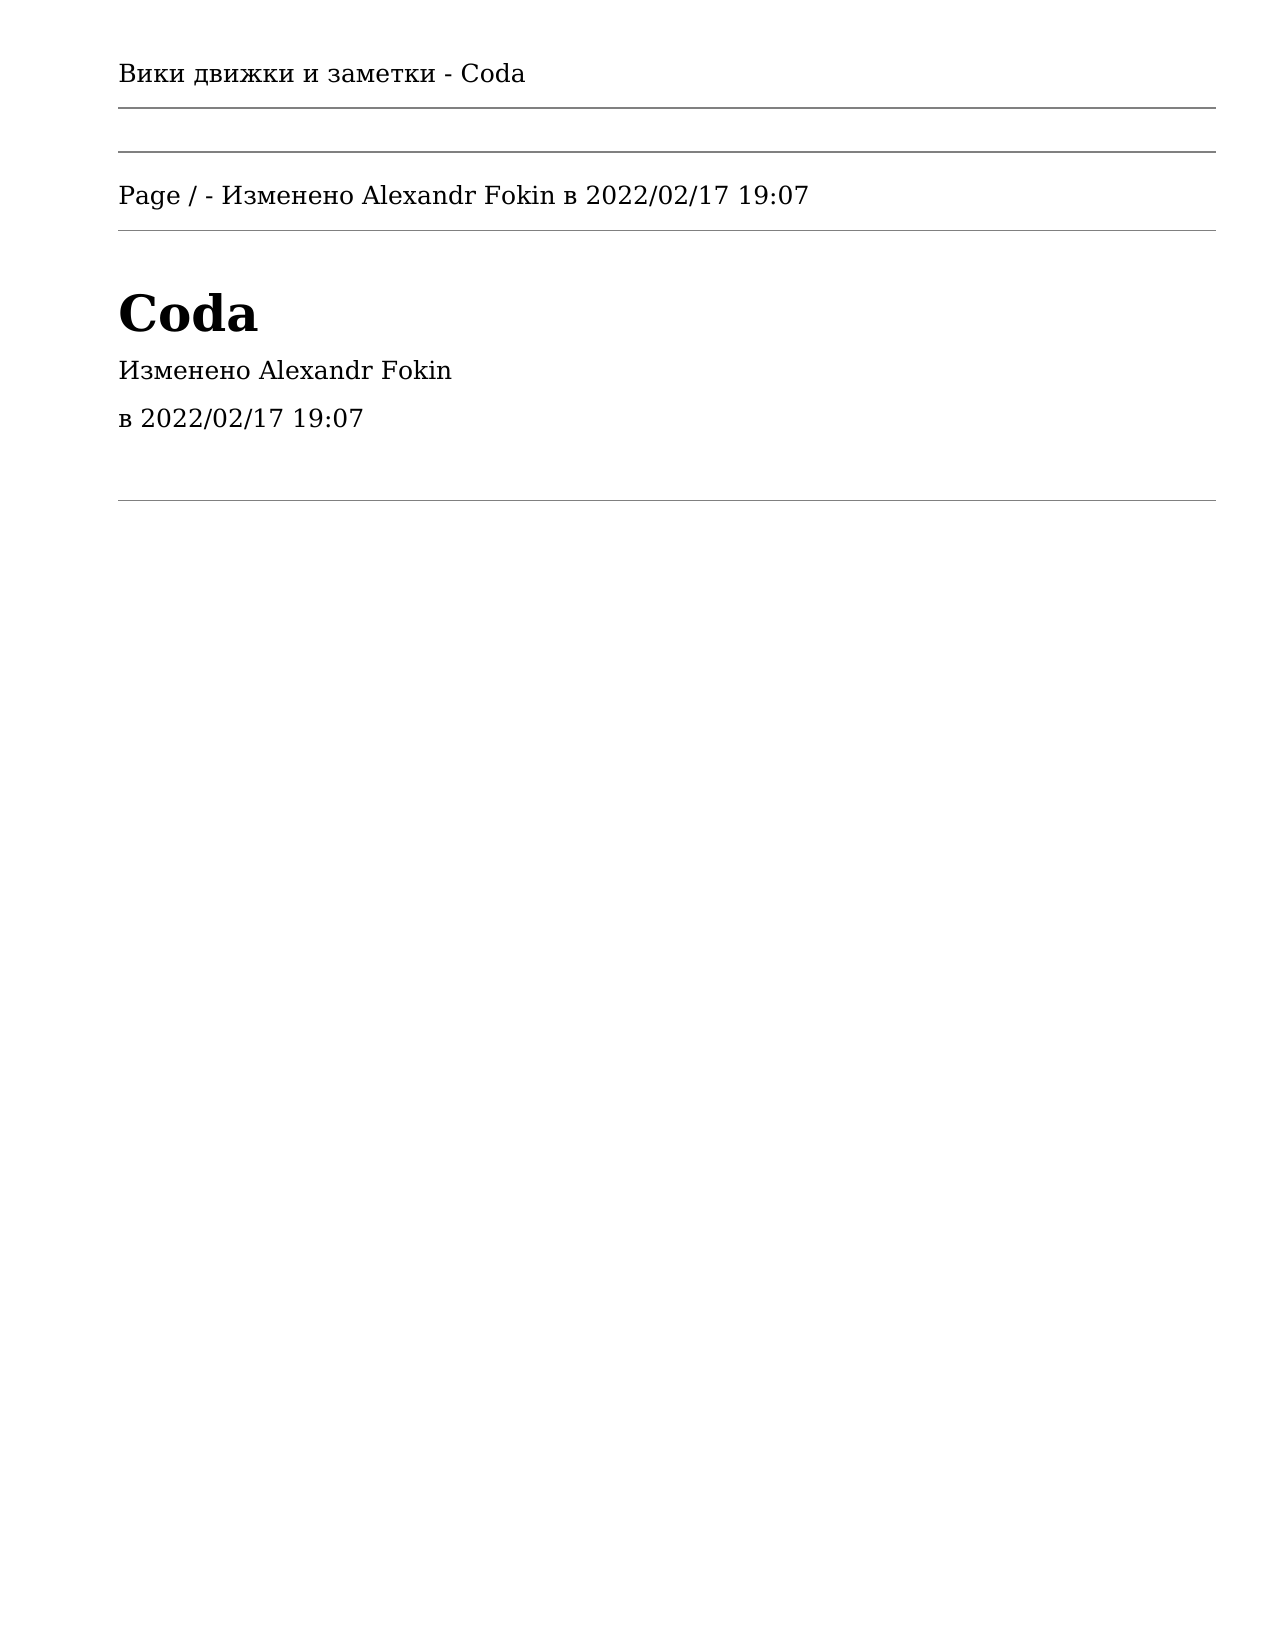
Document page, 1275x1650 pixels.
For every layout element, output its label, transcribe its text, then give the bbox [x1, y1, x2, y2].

text Page / - Изменено Alexandr Fokin в 2022/02/17 19:07 [118, 182, 1216, 211]
text Вики движки и заметки - Coda [118, 59, 1216, 88]
subtitle Coda [118, 284, 1216, 343]
text в 2022/02/17 19:07 [118, 404, 1216, 433]
text Изменено Alexandr Fokin [118, 356, 1216, 385]
